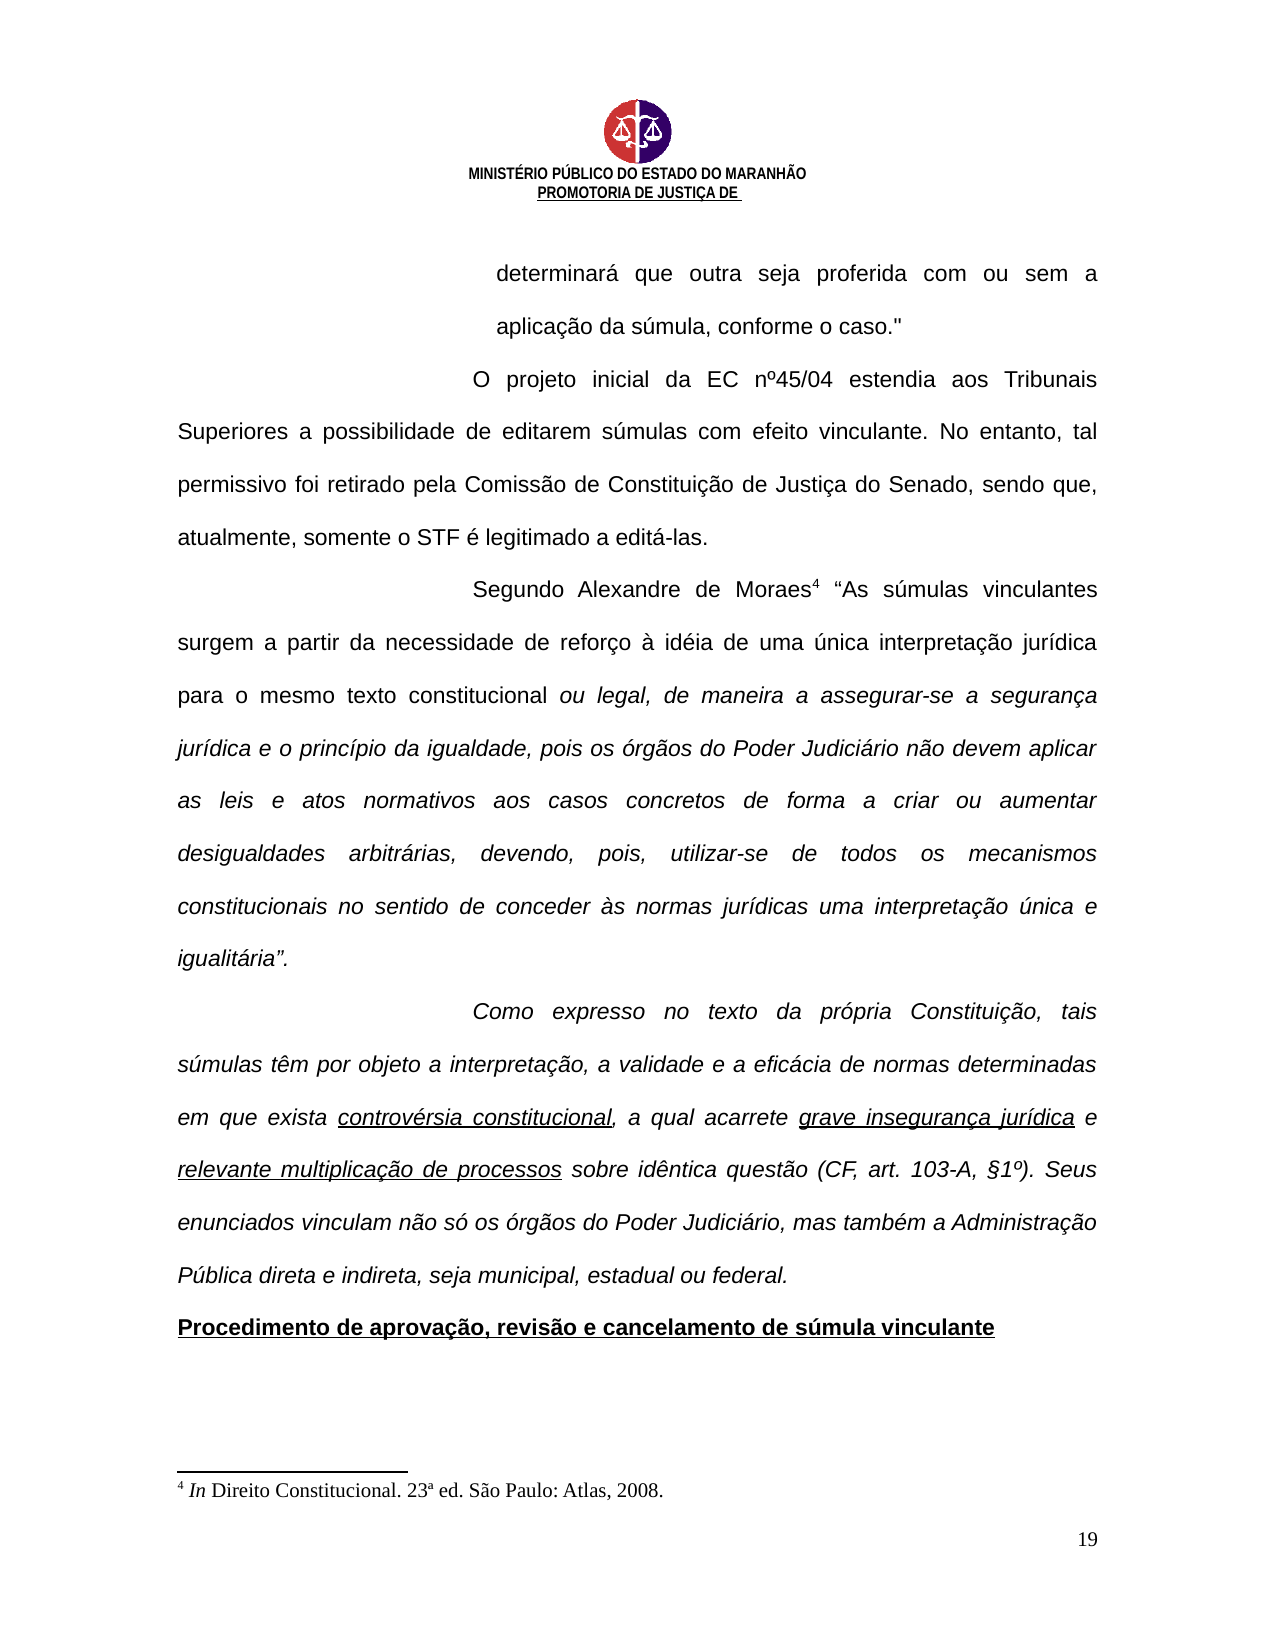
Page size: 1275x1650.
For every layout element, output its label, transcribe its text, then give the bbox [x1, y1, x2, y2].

text Como expresso no texto da própria Constituição, tais súmulas têm por objeto a interpretação, a validade e a eficácia de normas determinadas em que exista controvérsia constitucional, a qual acarrete grave insegurança jurídica e relevante multiplicação de processos sobre idêntica questão (CF, art. 103-A, §1º). Seus enunciados vinculam não só os órgãos do Poder Judiciário, mas também a Administração Pública direta e indireta, seja municipal, estadual ou federal. [177, 998, 1098, 1288]
text O projeto inicial da EC nº45/04 estendia aos Tribunais Superiores a possibilidade de editarem súmulas com efeito vinculante. No entanto, tal permissivo foi retirado pela Comissão de Constituição de Justiça do Senado, sendo que, atualmente, somente o STF é legitimado a editá-las. [177, 366, 1098, 550]
text Segundo Alexandre de Moraes “As súmulas vinculantes surgem a partir da necessidade de reforço à idéia de uma única interpretação jurídica para o mesmo texto constitucional ou legal, de maneira a assegurar-se a segurança jurídica e o princípio da igualdade, pois os órgãos do Poder Judiciário não devem aplicar as leis e atos normativos aos casos concretos de forma a criar ou aumentar desigualdades arbitrárias, devendo, pois, utilizar-se de todos os mecanismos constitucionais no sentido de conceder às normas jurídicas uma interpretação única e igualitária”. [177, 576, 1098, 972]
text determinará que outra seja proferida com ou sem a aplicação da súmula, conforme o caso." [496, 260, 1098, 339]
picture [603, 99, 672, 164]
text Procedimento de aprovação, revisão e cancelamento de súmula vinculante [177, 1314, 1098, 1341]
text In Direito Constitucional. 23ª ed. São Paulo: Atlas, 2008. [177, 1478, 1098, 1502]
